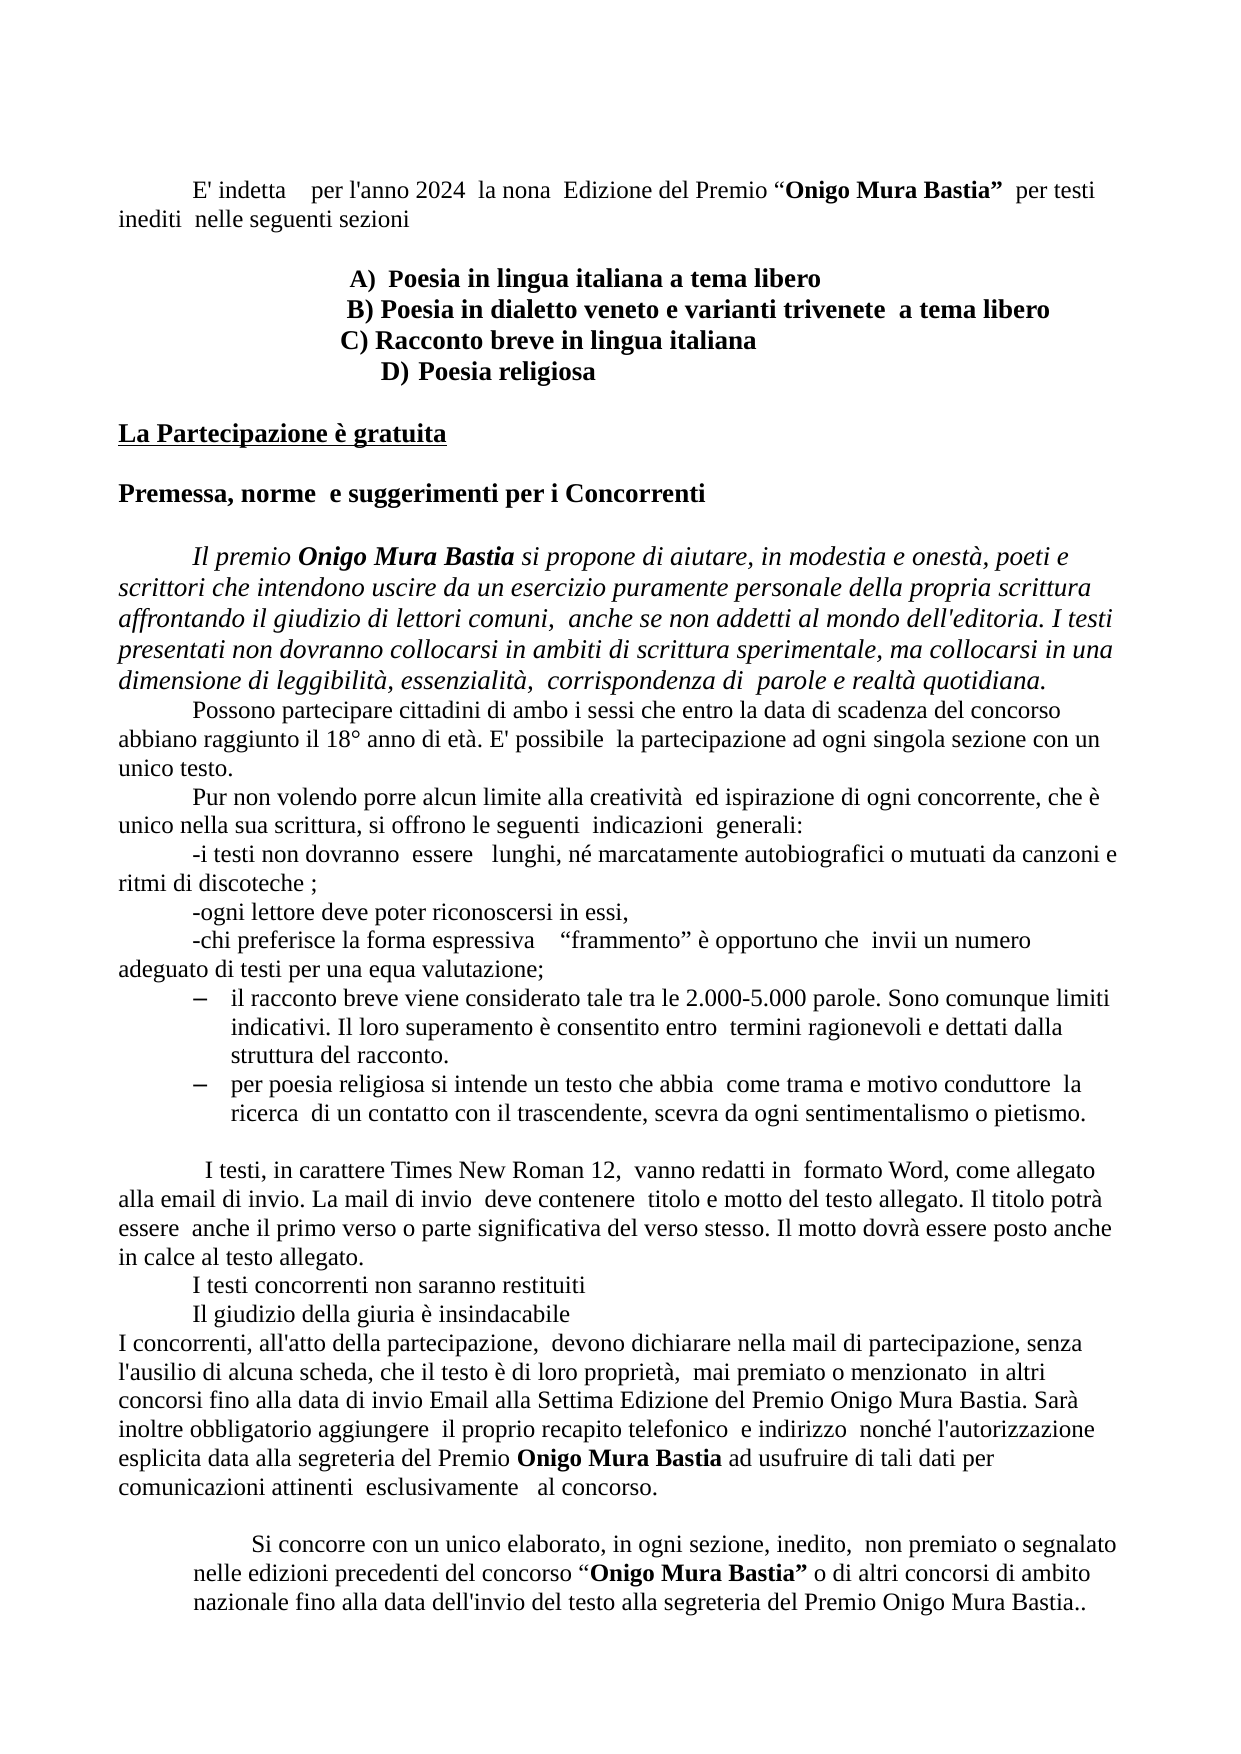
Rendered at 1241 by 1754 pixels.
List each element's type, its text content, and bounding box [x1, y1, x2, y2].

text Pur non volendo porre alcun limite alla creatività ed ispirazione di ogni concorrente, che è unico nella sua scrittura, si offrono le seguenti indicazioni generali: [118, 782, 1122, 839]
list il racconto breve viene considerato tale tra le 2.000-5.000 parole. Sono comunque limiti indicativi. Il loro superamento è consentito entro termini ragionevoli e dettati dalla struttura del racconto. [193, 983, 1122, 1069]
text E' indetta per l'anno 2024 la nona Edizione del Premio “Onigo Mura Bastia” per testi inediti nelle seguenti sezioni [118, 176, 1122, 233]
text Possono partecipare cittadini di ambo i sessi che entro la data di scadenza del concorso abbiano raggiunto il 18° anno di età. E' possibile la partecipazione ad ogni singola sezione con un unico testo. [118, 696, 1122, 782]
text A) Poesia in lingua italiana a tema libero [118, 262, 1122, 293]
text Il giudizio della giuria è insindacabile [118, 1299, 1122, 1328]
text La Partecipazione è gratuita [118, 418, 1122, 449]
list per poesia religiosa si intende un testo che abbia come trama e motivo conduttore la ricerca di un contatto con il trascendente, scevra da ogni sentimentalismo o pietismo. [193, 1069, 1122, 1127]
text -ogni lettore deve poter riconoscersi in essi, [118, 897, 1122, 926]
text I testi concorrenti non saranno restituiti [118, 1271, 1122, 1299]
text Premessa, norme e suggerimenti per i Concorrenti [118, 477, 1122, 509]
text I concorrenti, all'atto della partecipazione, devono dichiarare nella mail di partecipazione, senza l'ausilio di alcuna scheda, che il testo è di loro proprietà, mai premiato o menzionato in altri concorsi fino alla data di invio Email alla Settima Edizione del Premio Onigo Mura Bastia. Sarà inoltre obbligatorio aggiungere il proprio recapito telefonico e indirizzo nonché l'autorizzazione esplicita data alla segreteria del Premio Onigo Mura Bastia ad usufruire di tali dati per comunicazioni attinenti esclusivamente al concorso. [118, 1328, 1122, 1501]
list Poesia religiosa [381, 355, 1122, 386]
text -chi preferisce la forma espressiva “frammento” è opportuno che invii un numero adeguato di testi per una equa valutazione; [118, 926, 1122, 983]
list Si concorre con un unico elaborato, in ogni sezione, inedito, non premiato o segnalato nelle edizioni precedenti del concorso “Onigo Mura Bastia” o di altri concorsi di ambito nazionale fino alla data dell'invio del testo alla segreteria del Premio Onigo Mura Bastia.. [156, 1529, 1122, 1616]
text I testi, in carattere Times New Roman 12, vanno redatti in formato Word, come allegato alla email di invio. La mail di invio deve contenere titolo e motto del testo allegato. Il titolo potrà essere anche il primo verso o parte significativa del verso stesso. Il motto dovrà essere posto anche in calce al testo allegato. [118, 1156, 1122, 1271]
text -i testi non dovranno essere lunghi, né marcatamente autobiografici o mutuati da canzoni e ritmi di discoteche ; [118, 839, 1122, 897]
text B) Poesia in dialetto veneto e varianti trivenete a tema libero C) Racconto breve in lingua italiana [118, 293, 1122, 355]
text Il premio Onigo Mura Bastia si propone di aiutare, in modestia e onestà, poeti e scrittori che intendono uscire da un esercizio puramente personale della propria scrittura affrontando il giudizio di lettori comuni, anche se non addetti al mondo dell'editoria. I testi presentati non dovranno collocarsi in ambiti di scrittura sperimentale, ma collocarsi in una dimensione di leggibilità, essenzialità, corrispondenza di parole e realtà quotidiana. [118, 540, 1122, 696]
